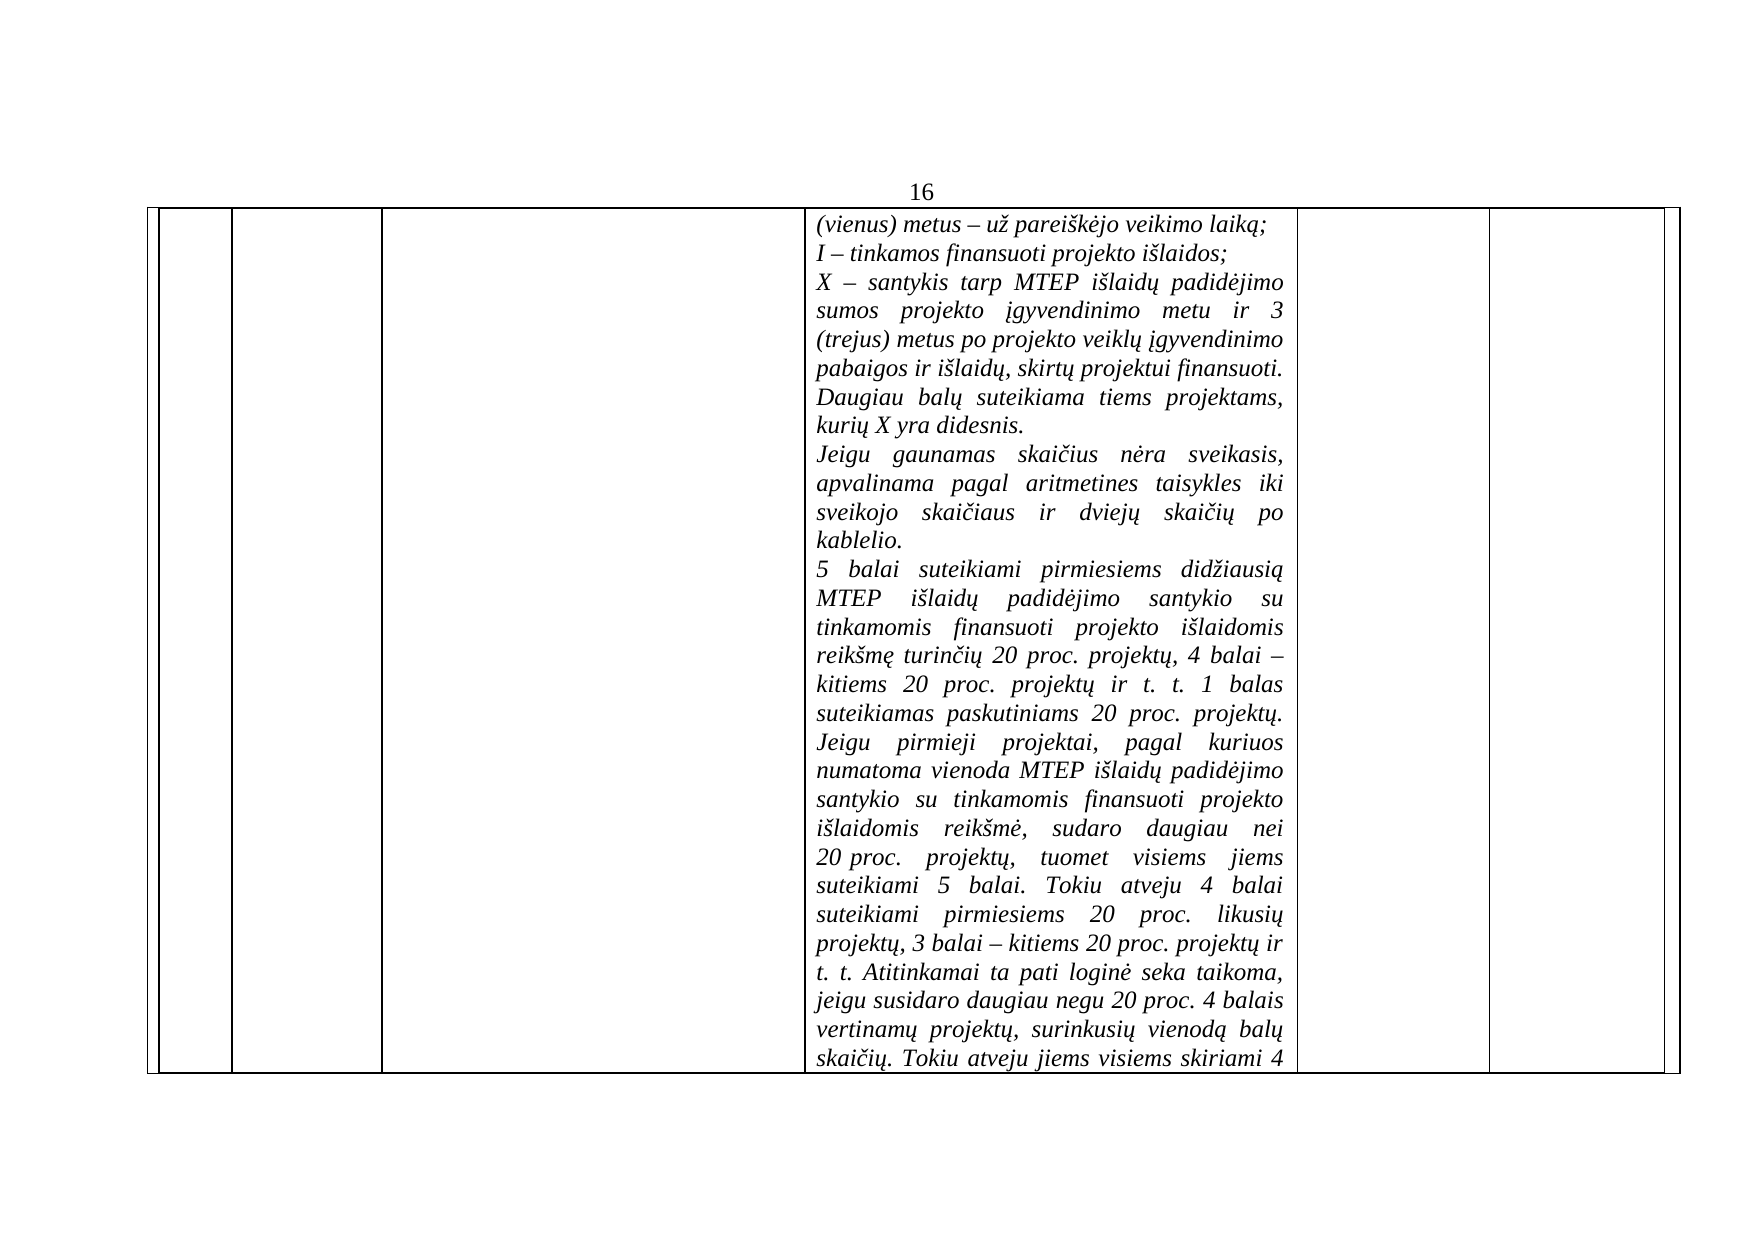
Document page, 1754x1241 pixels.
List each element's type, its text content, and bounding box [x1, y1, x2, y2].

table_cell [383, 209, 804, 1072]
table_cell [160, 209, 231, 1072]
table_cell [1665, 208, 1679, 1073]
table_cell [1298, 209, 1489, 1072]
table_cell (vienus) metus – už pareiškėjo veikimo laiką; I – tinkamos finansuoti projekto išlaidos; X – santykis tarp MTEP išlaidų padidėjimo sumos projekto įgyvendinimo metu ir 3 (trejus) metus po projekto veiklų įgyvendinimo pabaigos ir išlaidų, skirtų projektui finansuoti. Daugiau balų suteikiama tiems projektams, kurių X yra didesnis. Jeigu gaunamas skaičius nėra sveikasis, apvalinama pagal aritmetines taisykles iki sveikojo skaičiaus ir dviejų skaičių po kablelio. 5 balai suteikiami pirmiesiems didžiausią MTEP išlaidų padidėjimo santykio su tinkamomis finansuoti projekto išlaidomis reikšmę turinčių 20 proc. projektų, 4 balai – kitiems 20 proc. projektų ir t. t. 1 balas suteikiamas paskutiniams 20 proc. projektų. Jeigu pirmieji projektai, pagal kuriuos numatoma vienoda MTEP išlaidų padidėjimo santykio su tinkamomis finansuoti projekto išlaidomis reikšmė, sudaro daugiau nei 20 proc. projektų, tuomet visiems jiems suteikiami 5 balai. Tokiu atveju 4 balai suteikiami pirmiesiems 20 proc. likusių projektų, 3 balai – kitiems 20 proc. projektų ir t. t. Atitinkamai ta pati loginė seka taikoma, jeigu susidaro daugiau negu 20 proc. 4 balais vertinamų projektų, surinkusių vienodą balų skaičių. Tokiu atveju jiems visiems skiriami 4 [806, 209, 1297, 1072]
table_cell [148, 208, 158, 1073]
table_cell [1490, 209, 1664, 1072]
table_cell [233, 209, 381, 1072]
